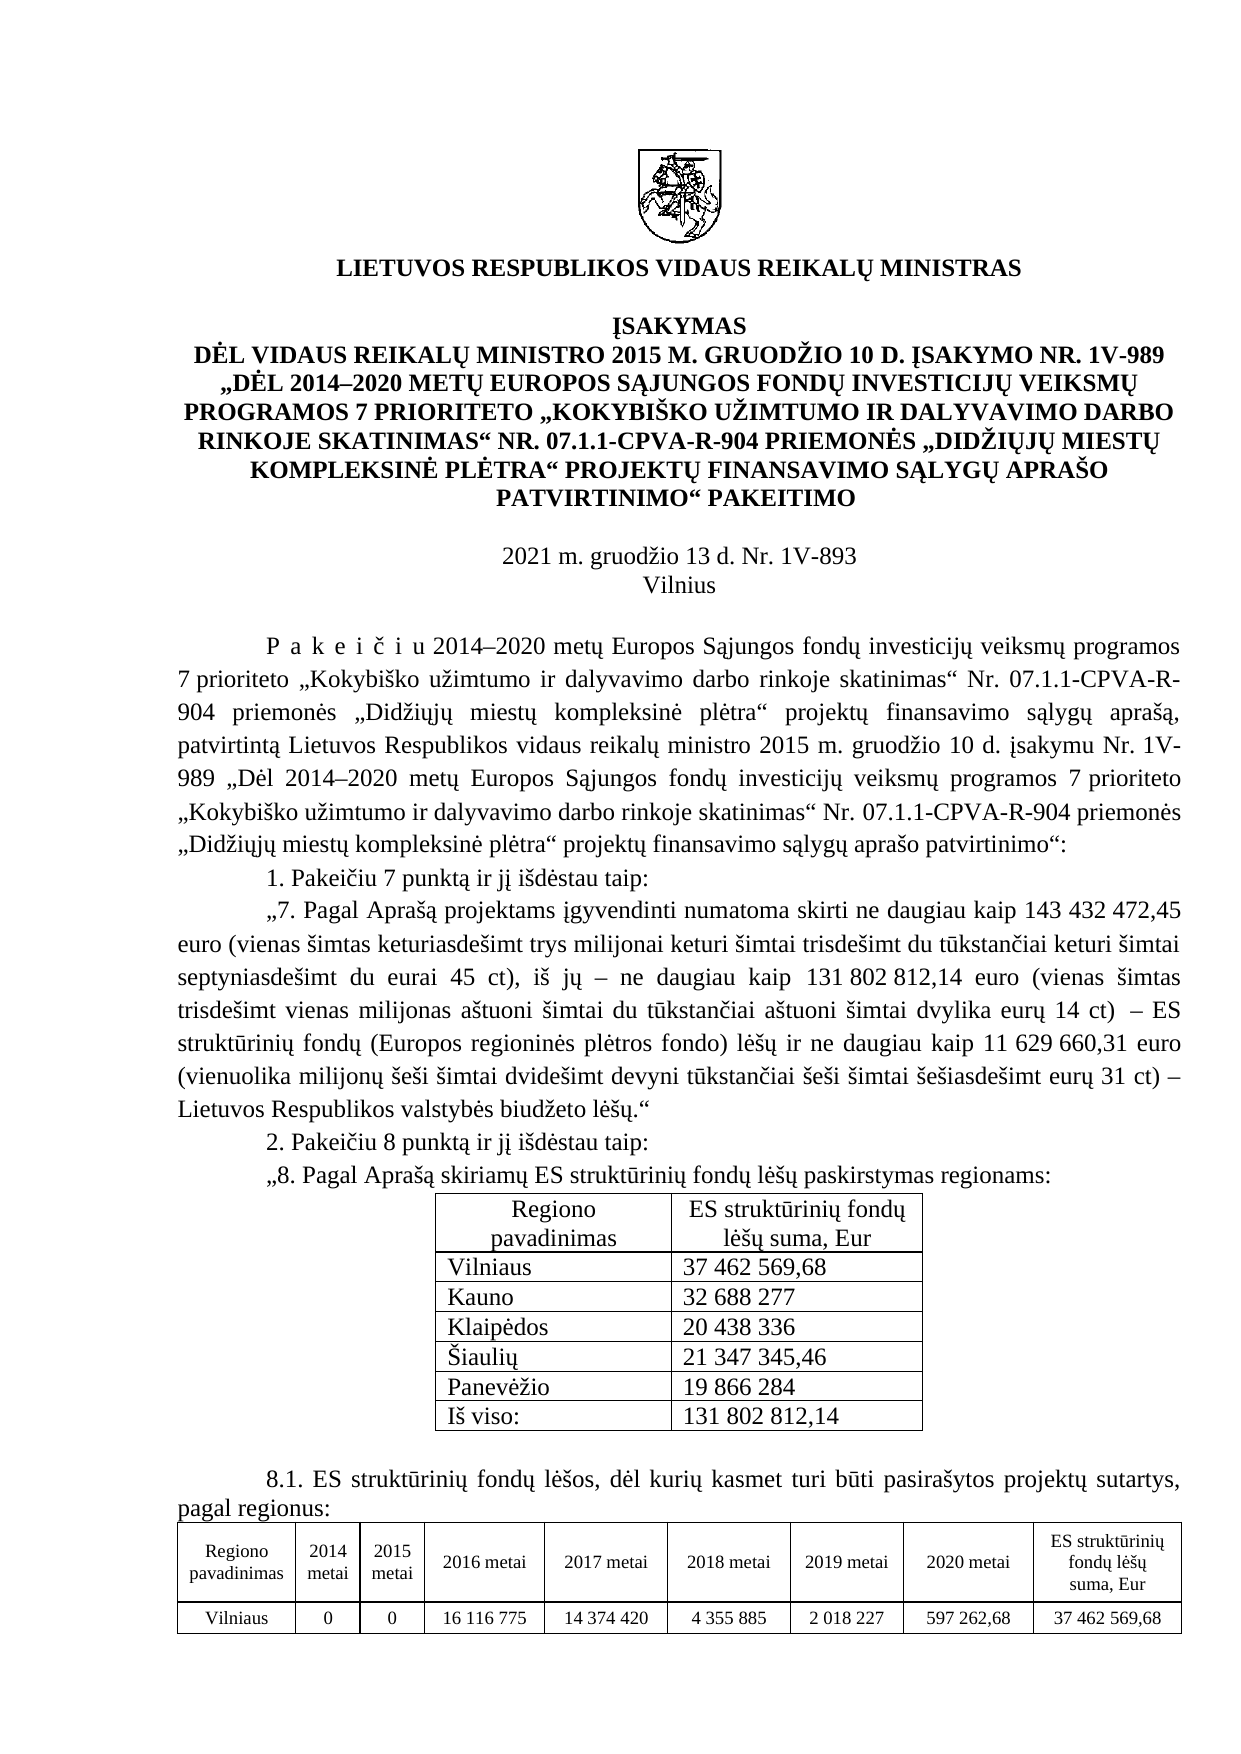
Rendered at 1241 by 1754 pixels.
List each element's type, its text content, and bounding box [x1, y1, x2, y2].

table_cell Kauno [436, 1282, 671, 1311]
table_cell 0 [361, 1603, 424, 1633]
text ĮSAKYMAS [177, 311, 1181, 340]
table_cell 37 462 569,68 [672, 1253, 922, 1281]
table_cell 32 688 277 [672, 1282, 922, 1311]
table_header ES struktūrinių fondų lėšų suma, Eur [672, 1194, 922, 1251]
table_cell 16 116 775 [425, 1603, 544, 1633]
table_cell 14 374 420 [545, 1603, 667, 1633]
table_header ES struktūrinių fondų lėšų suma, Eur [1034, 1523, 1181, 1601]
text 2021 m. gruodžio 13 d. Nr. 1V-893 [177, 541, 1181, 570]
table_cell Panevėžio [436, 1372, 671, 1400]
table_cell 131 802 812,14 [672, 1401, 922, 1430]
table_cell Klaipėdos [436, 1312, 671, 1341]
text „7. Pagal Aprašą projektams įgyvendinti numatoma skirti ne daugiau kaip 143 432 472,45 euro (vienas šimtas keturiasdešimt trys milijonai keturi šimtai trisdešimt du tūkstančiai keturi šimtai septyniasdešimt du eurai 45 ct), iš jų – ne daugiau kaip 131 802 812,14 euro (vienas šimtas trisdešimt vienas milijonas aštuoni šimtai du tūkstančiai aštuoni šimtai dvylika eurų 14 ct) – ES struktūrinių fondų (Europos regioninės plėtros fondo) lėšų ir ne daugiau kaip 11 629 660,31 euro (vienuolika milijonų šeši šimtai dvidešimt devyni tūkstančiai šeši šimtai šešiasdešimt eurų 31 ct) – Lietuvos Respublikos valstybės biudžeto lėšų.“ [177, 896, 1181, 1122]
table_header 2014 metai [296, 1523, 359, 1601]
table_header Regiono pavadinimas [436, 1194, 671, 1251]
table_cell 37 462 569,68 [1034, 1603, 1181, 1633]
table_header 2015 metai [361, 1523, 424, 1601]
table_header 2020 metai [904, 1523, 1033, 1601]
table_header Regiono pavadinimas [178, 1523, 295, 1601]
table_cell 21 347 345,46 [672, 1342, 922, 1371]
table_header 2019 metai [791, 1523, 903, 1601]
text Vilnius [177, 570, 1181, 598]
table_cell Vilniaus [436, 1253, 671, 1281]
table_cell 19 866 284 [672, 1372, 922, 1400]
text Pakeičiu 2014–2020 metų Europos Sąjungos fondų investicijų veiksmų programos 7 prioriteto „Kokybiško užimtumo ir dalyvavimo darbo rinkoje skatinimas“ Nr. 07.1.1-CPVA-R-904 priemonės „Didžiųjų miestų kompleksinė plėtra“ projektų finansavimo sąlygų aprašą, patvirtintą Lietuvos Respublikos vidaus reikalų ministro 2015 m. gruodžio 10 d. įsakymu Nr. 1V-989 „Dėl 2014–2020 metų Europos Sąjungos fondų investicijų veiksmų programos 7 prioriteto „Kokybiško užimtumo ir dalyvavimo darbo rinkoje skatinimas“ Nr. 07.1.1-CPVA-R-904 priemonės „Didžiųjų miestų kompleksinė plėtra“ projektų finansavimo sąlygų aprašo patvirtinimo“: [177, 631, 1181, 858]
table_cell 597 262,68 [904, 1603, 1033, 1633]
table_header 2017 metai [545, 1523, 667, 1601]
table_header 2016 metai [425, 1523, 544, 1601]
table_header 2018 metai [668, 1523, 790, 1601]
text 1. Pakeičiu 7 punktą ir jį išdėstau taip: [177, 863, 1181, 891]
table_cell 4 355 885 [668, 1603, 790, 1633]
table_cell Vilniaus [178, 1603, 295, 1633]
text DĖL VIDAUS REIKALŲ MINISTRO 2015 M. GRUODŽIO 10 D. ĮSAKYMO NR. 1V-989 „DĖL 2014–2020 metų Europos Sąjungos fondų investicijų veiksmų programos 7 prioriteto „Kokybiško užimtumo ir dalyvavimo darbo rinkoje skatinimas“ Nr. 07.1.1-CPVA-R-904 priemonės „DIDŽIŲJŲ MIESTŲ KOMPLEKSINĖ PLĖTRA“ PROJEKTŲ FINANSAVIMO SĄLYGŲ APRAŠO PATVIRTINIMO“ PAKEITIMO [177, 340, 1181, 512]
text „8. Pagal Aprašą skiriamų ES struktūrinių fondų lėšų paskirstymas regionams: [177, 1160, 1181, 1188]
text 8.1. ES struktūrinių fondų lėšos, dėl kurių kasmet turi būti pasirašytos projektų sutartys, pagal regionus: [177, 1464, 1181, 1522]
table_cell 0 [296, 1603, 359, 1633]
table_cell Šiaulių [436, 1342, 671, 1371]
text 2. Pakeičiu 8 punktą ir jį išdėstau taip: [177, 1127, 1181, 1156]
text LIETUVOS RESPUBLIKOS VIDAUS REIKALŲ MINISTRAS [177, 253, 1181, 282]
table_cell Iš viso: [436, 1401, 671, 1430]
table_cell 2 018 227 [791, 1603, 903, 1633]
table_cell 20 438 336 [672, 1312, 922, 1341]
